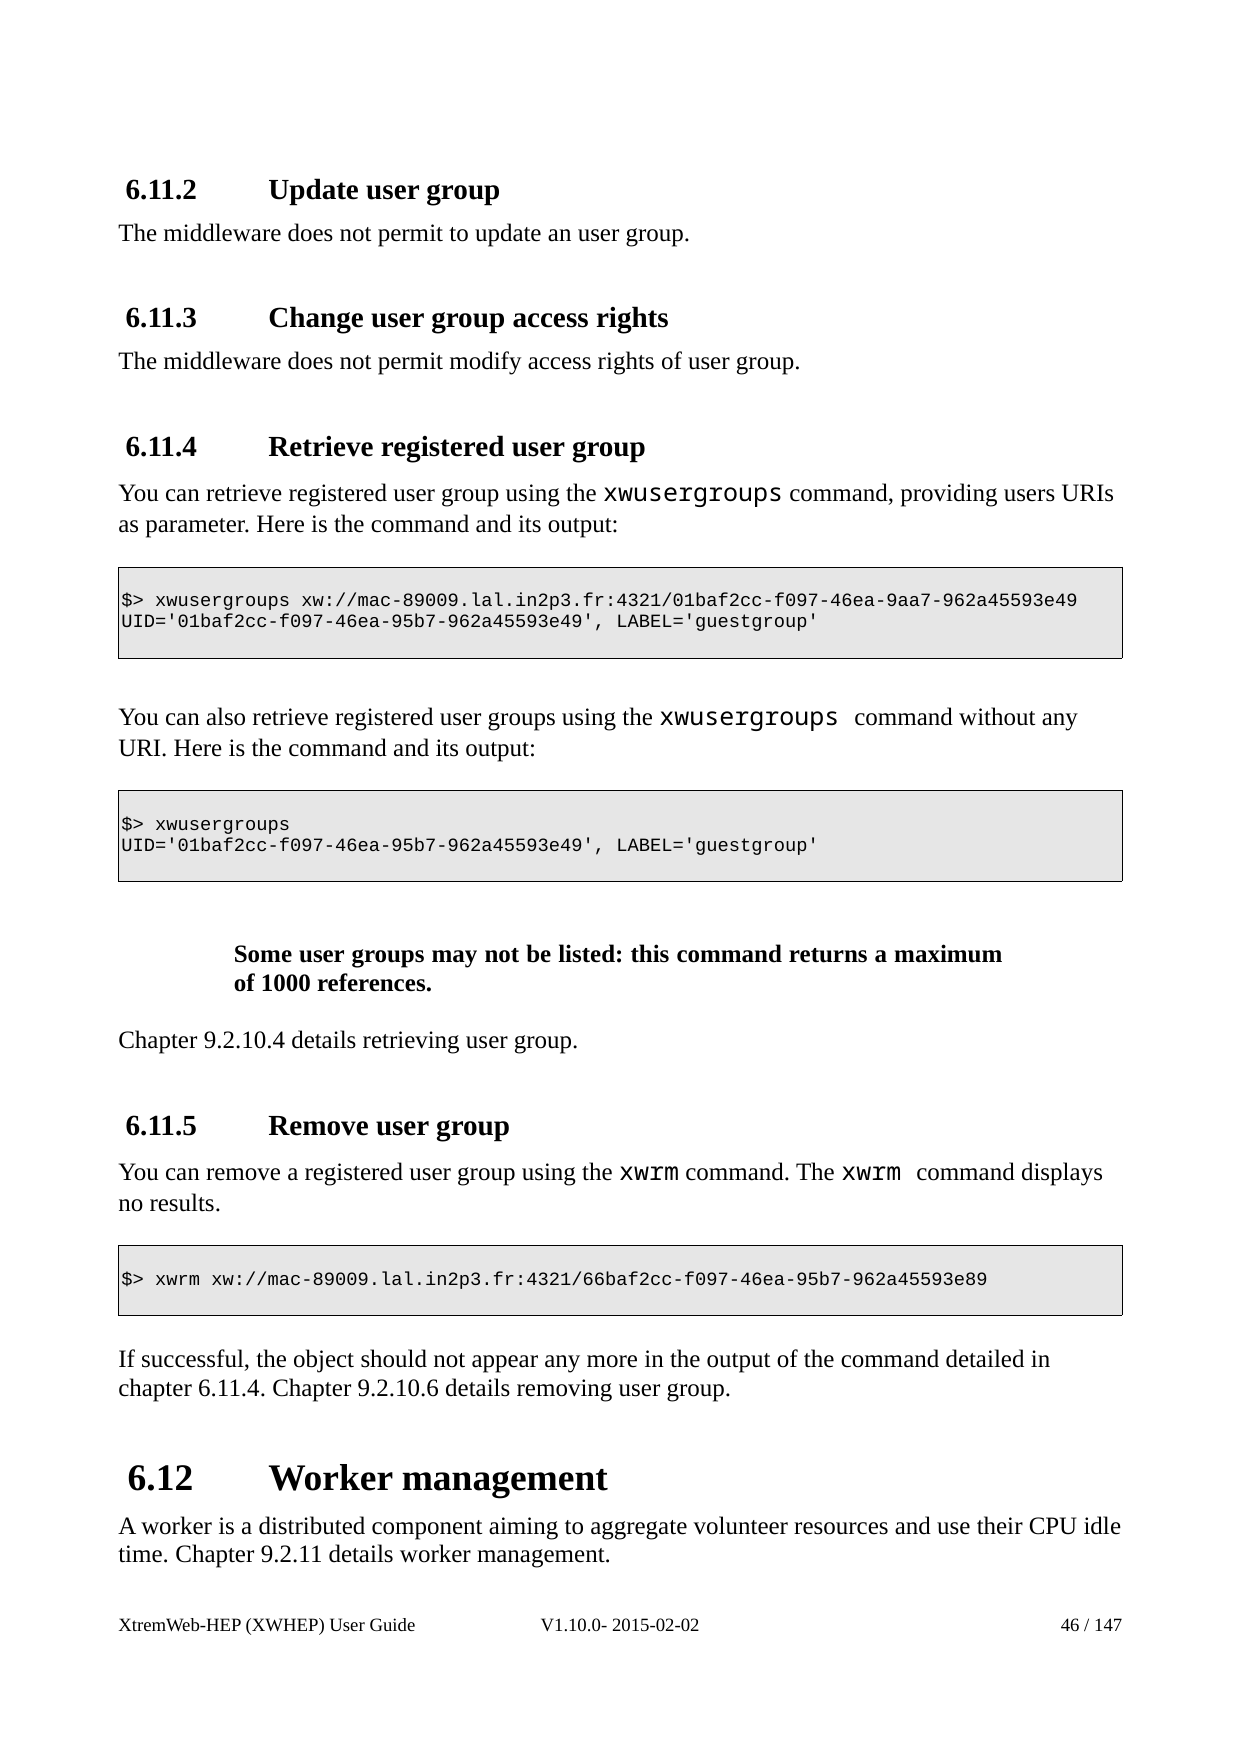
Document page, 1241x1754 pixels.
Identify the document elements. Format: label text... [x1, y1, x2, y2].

text You can retrieve registered user group using the xwusergroups command, providing users URIs as parameter. Here is the command and its output: [118, 475, 1122, 538]
text A worker is a distributed component aiming to aggregate volunteer resources and use their CPU idle time. Chapter 9.2.11 details worker management. [118, 1511, 1122, 1568]
subtitle Update user group [118, 172, 1122, 205]
text $> xwusergroups [119, 812, 1122, 833]
text Some user groups may not be listed: this command returns a maximum of 1000 references. [233, 939, 1004, 996]
text If successful, the object should not appear any more in the output of the command detailed in chapter 6.11.4. Chapter 9.2.10.6 details removing user group. [118, 1344, 1122, 1401]
text UID='01baf2cc-f097-46ea-95b7-962a45593e49', LABEL='guestgroup' [119, 833, 1122, 854]
subtitle Change user group access rights [118, 300, 1122, 334]
text $> xwrm xw://mac-89009.lal.in2p3.fr:4321/66baf2cc-f097-46ea-95b7-962a45593e89 [119, 1267, 1122, 1288]
subtitle Retrieve registered user group [118, 429, 1122, 462]
text The middleware does not permit modify access rights of user group. [118, 346, 1122, 375]
subtitle Worker management [118, 1455, 1122, 1498]
text UID='01baf2cc-f097-46ea-95b7-962a45593e49', LABEL='guestgroup' [119, 609, 1122, 630]
text $> xwusergroups xw://mac-89009.lal.in2p3.fr:4321/01baf2cc-f097-46ea-9aa7-962a45593e49 [119, 588, 1122, 609]
text You can also retrieve registered user groups using the xwusergroups command without any URI. Here is the command and its output: [118, 699, 1122, 762]
text You can remove a registered user group using the xwrm command. The xwrm command displays no results. [118, 1154, 1122, 1217]
text Chapter 9.2.10.4 details retrieving user group. [118, 1025, 1122, 1054]
subtitle Remove user group [118, 1108, 1122, 1141]
text The middleware does not permit to update an user group. [118, 218, 1122, 247]
